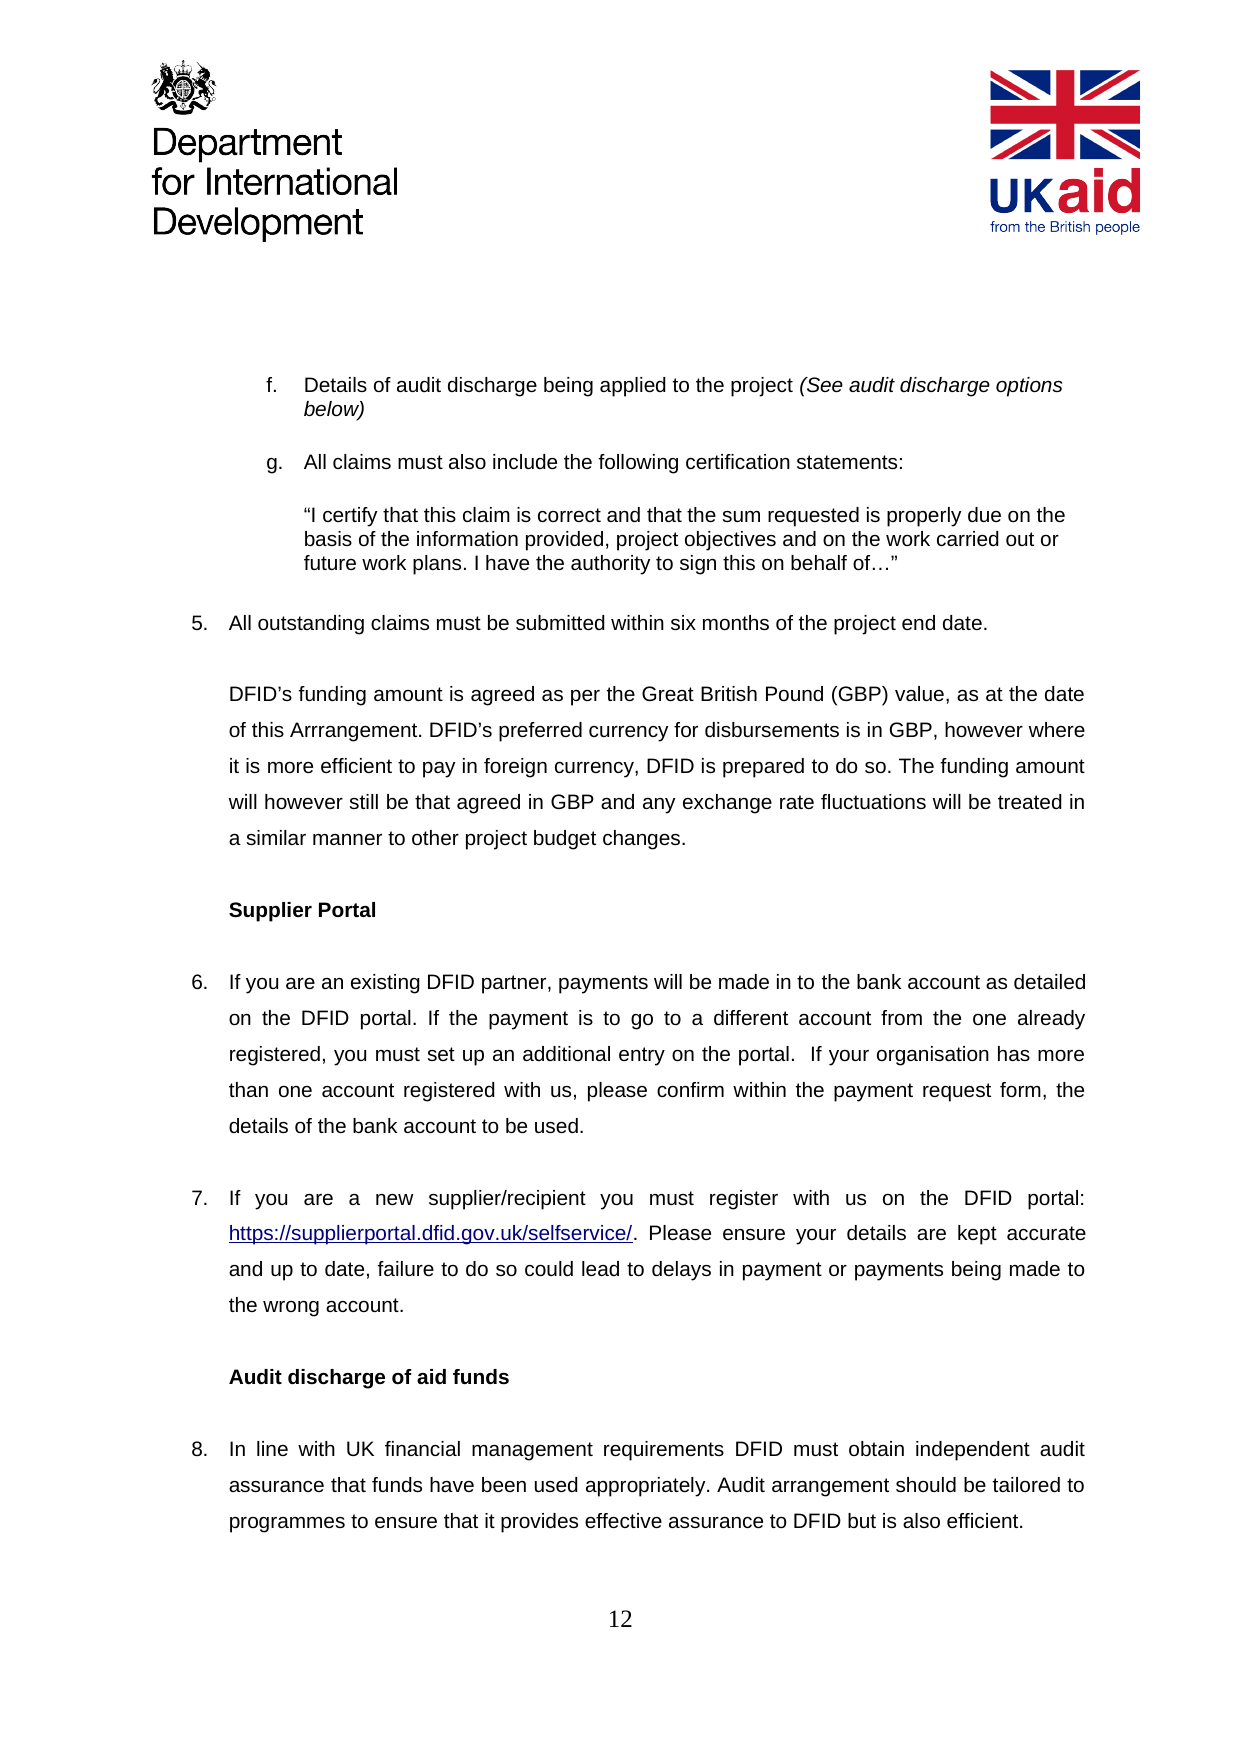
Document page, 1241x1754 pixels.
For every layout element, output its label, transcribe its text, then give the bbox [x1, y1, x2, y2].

text “I certify that this claim is correct and that the sum requested is properly due on the basis of the information provided, project objectives and on the work carried out or future work plans. I have the authority to sign this on behalf of…” [303, 502, 1087, 574]
text Audit discharge of aid funds [228, 1365, 1087, 1389]
list In line with UK financial management requirements DFID must obtain independent audit assurance that funds have been used appropriately. Audit arrangement should be tailored to programmes to ensure that it provides effective assurance to DFID but is also efficient. [191, 1437, 1087, 1533]
list If you are an existing DFID partner, payments will be made in to the bank account as detailed on the DFID portal. If the payment is to go to a different account from the one already registered, you must set up an additional entry on the portal. If your organisation has more than one account registered with us, please confirm within the payment request form, the details of the bank account to be used. [191, 970, 1087, 1137]
text DFID’s funding amount is agreed as per the Great British Pound (GBP) value, as at the date of this Arrrangement. DFID’s preferred currency for disbursements is in GBP, however where it is more efficient to pay in foreign currency, DFID is prepared to do so. The funding amount will however still be that agreed in GBP and any exchange rate fluctuations will be treated in a similar manner to other project budget changes. [228, 682, 1087, 850]
list If you are a new supplier/recipient you must register with us on the DFID portal: https://supplierportal.dfid.gov.uk/selfservice/. Please ensure your details are kept accurate and up to date, failure to do so could lead to delays in payment or payments being made to the wrong account. [191, 1185, 1087, 1317]
list All claims must also include the following certification statements: [266, 450, 1087, 474]
text Supplier Portal [228, 898, 1087, 922]
list Details of audit discharge being applied to the project (See audit discharge options below) [266, 373, 1087, 421]
list All outstanding claims must be submitted within six months of the project end date. [191, 610, 1087, 634]
